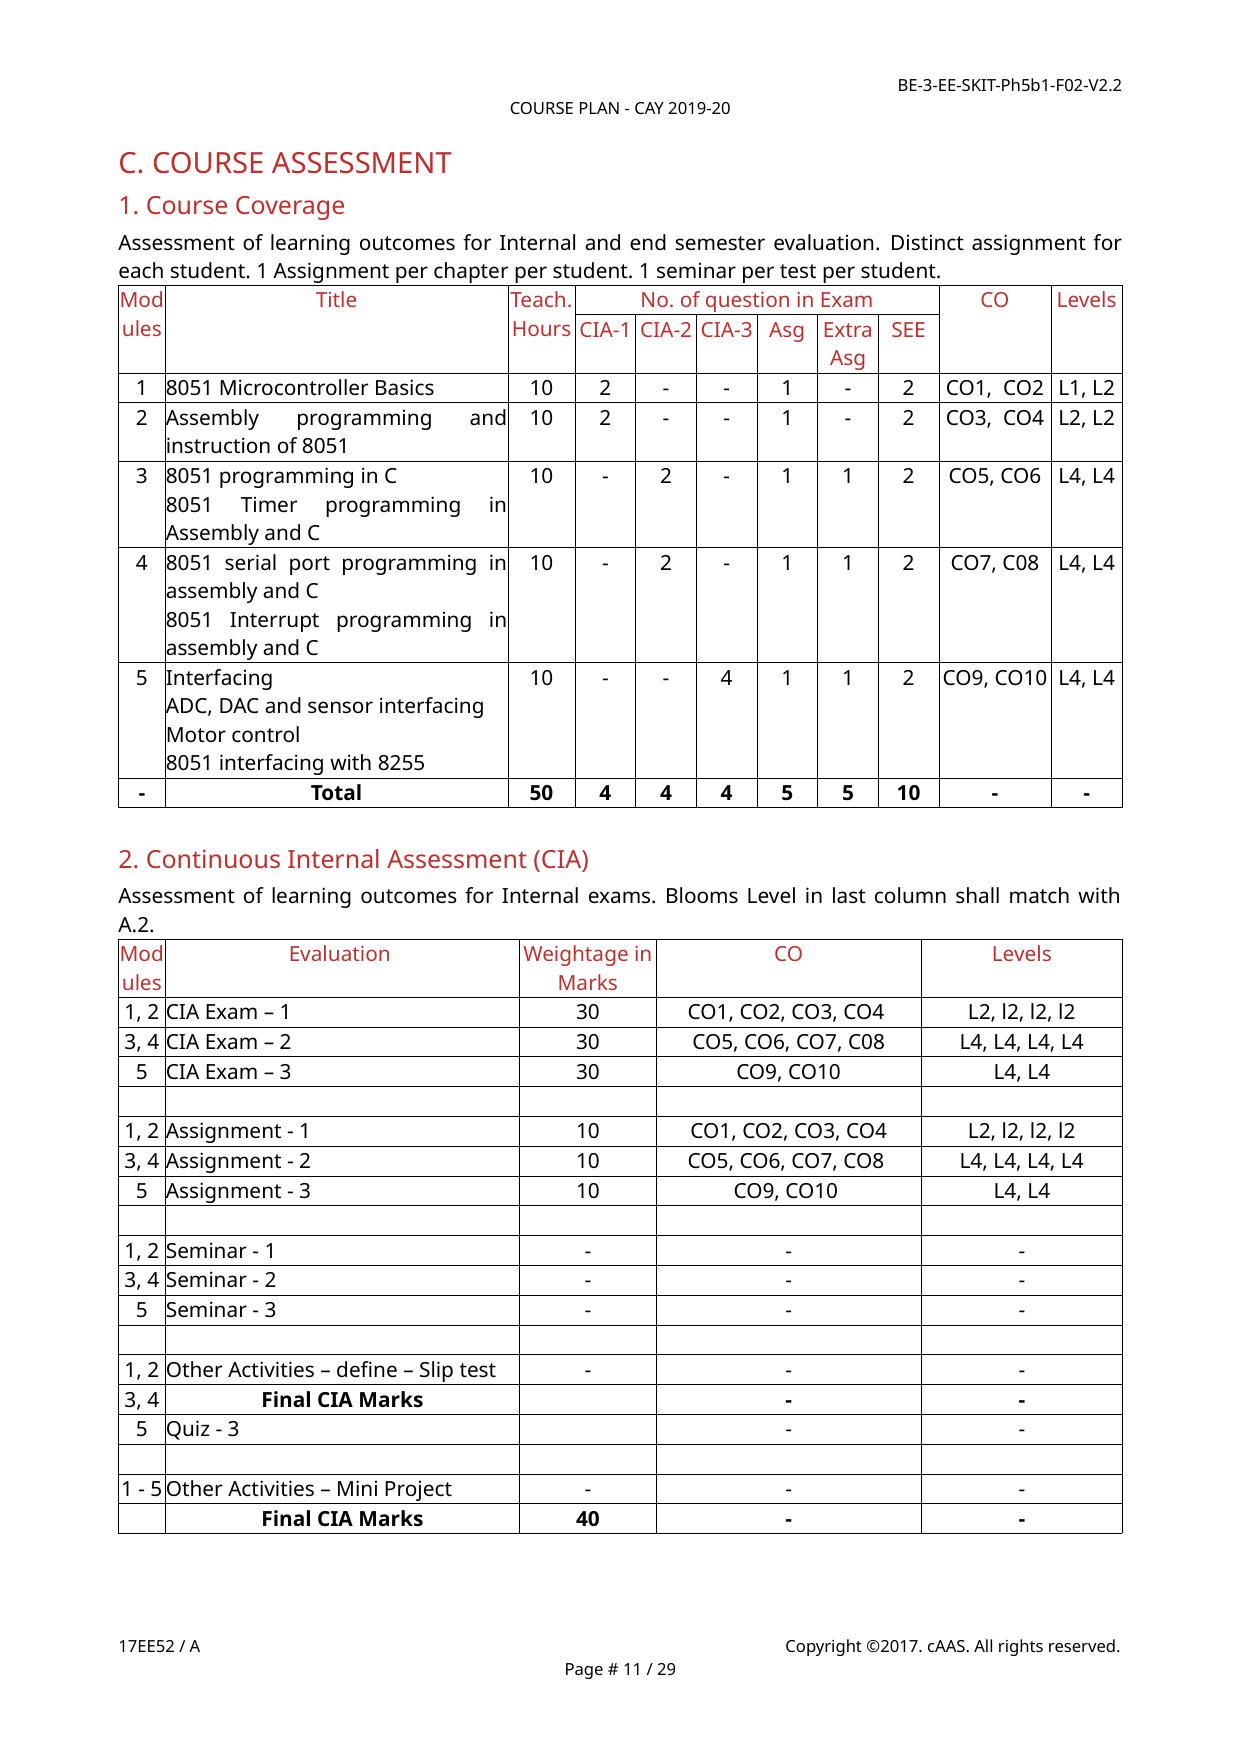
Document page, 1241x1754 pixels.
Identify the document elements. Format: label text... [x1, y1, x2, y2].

table_header Levels [1052, 286, 1122, 372]
table_cell - [636, 663, 696, 777]
table_cell Assignment - 3 [166, 1177, 519, 1205]
table_cell 1 [758, 548, 817, 662]
table_cell 2 [576, 403, 635, 461]
table_cell [922, 1087, 1122, 1116]
table_cell CO1, CO2, CO3, CO4 [657, 998, 921, 1027]
table_cell 10 [879, 779, 939, 807]
table_cell - [922, 1385, 1122, 1414]
table_cell 10 [509, 663, 575, 777]
table_cell 2 [576, 374, 635, 402]
text Assessment of learning outcomes for Internal exams. Blooms Level in last column shall match with A.2. [118, 882, 1122, 938]
table_cell CIA-2 [636, 315, 696, 372]
table_cell [166, 1206, 519, 1235]
table_cell - [922, 1236, 1122, 1265]
table_cell Seminar - 2 [166, 1266, 519, 1295]
table_cell - [520, 1236, 656, 1265]
table_cell - [657, 1266, 921, 1295]
table_cell 2 [879, 548, 939, 662]
table_cell 30 [520, 998, 656, 1027]
table_cell [119, 1445, 165, 1473]
table_cell - [576, 663, 635, 777]
table_cell CO9, CO10 [657, 1057, 921, 1086]
table_cell 1 [758, 663, 817, 777]
table_cell 1, 2 [119, 1355, 165, 1384]
table_cell 8051 programming in C 8051 Timer programming in Assembly and C [166, 462, 508, 547]
table_cell L4, L4 [1052, 663, 1122, 777]
table_cell CIA Exam – 1 [166, 998, 519, 1027]
table_cell 1 [758, 403, 817, 461]
table_cell CO9, CO10 [940, 663, 1051, 777]
table_cell - [922, 1415, 1122, 1444]
table_cell - [520, 1355, 656, 1384]
table_cell - [119, 779, 165, 807]
table_cell 1 [758, 462, 817, 547]
table_cell Extra Asg [818, 315, 878, 372]
table_header No. of question in Exam [576, 286, 939, 314]
table_cell 5 [119, 1177, 165, 1205]
table_cell [166, 1087, 519, 1116]
table_cell - [697, 462, 757, 547]
table_cell [657, 1087, 921, 1116]
table_cell - [818, 403, 878, 461]
table_cell CO1, CO2, CO3, CO4 [657, 1117, 921, 1146]
table_cell L2, L2 [1052, 403, 1122, 461]
table_cell 5 [119, 1415, 165, 1444]
table_cell CIA-3 [697, 315, 757, 372]
table_cell Assembly programming and instruction of 8051 [166, 403, 508, 461]
table_cell Other Activities – Mini Project [166, 1475, 519, 1503]
table_header Title [166, 286, 508, 372]
table_cell Final CIA Marks [166, 1385, 519, 1414]
table_cell - [818, 374, 878, 402]
table_cell - [657, 1355, 921, 1384]
table_cell [520, 1385, 656, 1414]
table_cell - [657, 1236, 921, 1265]
table_cell - [636, 403, 696, 461]
table_cell [520, 1415, 656, 1444]
table_cell 1 [758, 374, 817, 402]
table_cell CO9, CO10 [657, 1177, 921, 1205]
table_cell Asg [758, 315, 817, 372]
table_cell CO5, CO6 [940, 462, 1051, 547]
table_cell 1 [818, 548, 878, 662]
table_cell [166, 1445, 519, 1473]
table_cell 2 [879, 403, 939, 461]
table_cell 1 [818, 663, 878, 777]
table_cell 40 [520, 1504, 656, 1533]
table_cell 10 [520, 1117, 656, 1146]
table_cell 3, 4 [119, 1147, 165, 1176]
table_header Weightage in Marks [520, 940, 656, 997]
table_cell 2 [879, 663, 939, 777]
table_cell 8051 Microcontroller Basics [166, 374, 508, 402]
table_cell CIA Exam – 2 [166, 1028, 519, 1056]
table_cell SEE [879, 315, 939, 372]
table_cell L4, L4, L4, L4 [922, 1028, 1122, 1056]
table_cell L4, L4 [1052, 462, 1122, 547]
table_cell 4 [636, 779, 696, 807]
table_cell Seminar - 1 [166, 1236, 519, 1265]
table_cell [520, 1087, 656, 1116]
table_cell L4, L4, L4, L4 [922, 1147, 1122, 1176]
table_cell 5 [119, 663, 165, 777]
table_cell - [520, 1296, 656, 1324]
table_cell Total [166, 779, 508, 807]
table_cell [119, 1326, 165, 1354]
table_cell [520, 1326, 656, 1354]
table_cell [520, 1445, 656, 1473]
table_cell 5 [818, 779, 878, 807]
table_cell - [697, 374, 757, 402]
table_cell Quiz - 3 [166, 1415, 519, 1444]
table_header Modules [119, 940, 165, 997]
table_cell 10 [509, 548, 575, 662]
table_cell 3, 4 [119, 1385, 165, 1414]
table_cell CIA Exam – 3 [166, 1057, 519, 1086]
table_cell L4, L4 [922, 1057, 1122, 1086]
table_cell - [922, 1266, 1122, 1295]
table_cell [520, 1206, 656, 1235]
table_cell - [922, 1504, 1122, 1533]
table_cell Seminar - 3 [166, 1296, 519, 1324]
table_cell L2, l2, l2, l2 [922, 998, 1122, 1027]
table_cell Other Activities – define – Slip test [166, 1355, 519, 1384]
table_cell - [922, 1475, 1122, 1503]
table_cell CIA-1 [576, 315, 635, 372]
table_cell 1 - 5 [119, 1475, 165, 1503]
table_cell 10 [509, 462, 575, 547]
table_cell 1, 2 [119, 1117, 165, 1146]
table_cell 2 [636, 462, 696, 547]
table_cell Assignment - 2 [166, 1147, 519, 1176]
subtitle C. COURSE ASSESSMENT [118, 142, 1122, 182]
table_cell 3, 4 [119, 1266, 165, 1295]
table_cell [922, 1326, 1122, 1354]
table_cell 3, 4 [119, 1028, 165, 1056]
table_cell 1 [818, 462, 878, 547]
table_cell L2, l2, l2, l2 [922, 1117, 1122, 1146]
table_cell 5 [119, 1057, 165, 1086]
table_cell - [922, 1296, 1122, 1324]
table_cell [657, 1445, 921, 1473]
table_cell 2 [119, 403, 165, 461]
table_cell L1, L2 [1052, 374, 1122, 402]
table_cell CO5, CO6, CO7, C08 [657, 1028, 921, 1056]
table_cell 10 [520, 1147, 656, 1176]
table_cell CO1, CO2 [940, 374, 1051, 402]
table_cell - [576, 548, 635, 662]
table_cell 1, 2 [119, 998, 165, 1027]
table_cell 4 [119, 548, 165, 662]
table_cell - [697, 403, 757, 461]
table_cell 10 [509, 403, 575, 461]
table_cell - [697, 548, 757, 662]
subtitle 2. Continuous Internal Assessment (CIA) [118, 842, 1122, 876]
table_cell - [657, 1504, 921, 1533]
table_cell 5 [119, 1296, 165, 1324]
table_header Levels [922, 940, 1122, 997]
table_cell 10 [509, 374, 575, 402]
table_cell Interfacing ADC, DAC and sensor interfacing Motor control 8051 interfacing with 8255 [166, 663, 508, 777]
table_cell 30 [520, 1028, 656, 1056]
table_header Evaluation [166, 940, 519, 997]
table_cell 1 [119, 374, 165, 402]
table_cell [657, 1206, 921, 1235]
table_cell 3 [119, 462, 165, 547]
table_cell CO5, CO6, CO7, CO8 [657, 1147, 921, 1176]
table_cell CO7, C08 [940, 548, 1051, 662]
table_cell - [657, 1415, 921, 1444]
table_cell [922, 1445, 1122, 1473]
table_cell [119, 1206, 165, 1235]
table_cell 8051 serial port programming in assembly and C 8051 Interrupt programming in assembly and C [166, 548, 508, 662]
table_cell 4 [697, 779, 757, 807]
table_cell - [657, 1385, 921, 1414]
table_cell 50 [509, 779, 575, 807]
table_cell - [520, 1266, 656, 1295]
table_cell Final CIA Marks [166, 1504, 519, 1533]
table_cell - [1052, 779, 1122, 807]
table_cell Assignment - 1 [166, 1117, 519, 1146]
table_cell CO3, CO4 [940, 403, 1051, 461]
table_cell - [576, 462, 635, 547]
table_cell - [940, 779, 1051, 807]
table_cell 4 [576, 779, 635, 807]
table_cell [166, 1326, 519, 1354]
table_header Teach. Hours [509, 286, 575, 372]
table_cell 2 [636, 548, 696, 662]
table_cell - [520, 1475, 656, 1503]
table_cell - [657, 1296, 921, 1324]
table_cell [119, 1504, 165, 1533]
table_cell [657, 1326, 921, 1354]
table_cell 30 [520, 1057, 656, 1086]
table_cell 2 [879, 462, 939, 547]
table_cell - [657, 1475, 921, 1503]
table_header CO [657, 940, 921, 997]
table_cell L4, L4 [922, 1177, 1122, 1205]
table_cell 10 [520, 1177, 656, 1205]
subtitle 1. Course Coverage [118, 188, 1122, 222]
table_cell 4 [697, 663, 757, 777]
table_cell L4, L4 [1052, 548, 1122, 662]
table_cell [119, 1087, 165, 1116]
table_cell - [922, 1355, 1122, 1384]
text Assessment of learning outcomes for Internal and end semester evaluation. Distinct assignment for each student. 1 Assignment per chapter per student. 1 seminar per test per student. [118, 228, 1122, 284]
table_cell - [636, 374, 696, 402]
table_cell [922, 1206, 1122, 1235]
table_cell 2 [879, 374, 939, 402]
table_cell 1, 2 [119, 1236, 165, 1265]
table_header CO [940, 286, 1051, 372]
table_cell 5 [758, 779, 817, 807]
table_header Modules [119, 286, 165, 372]
